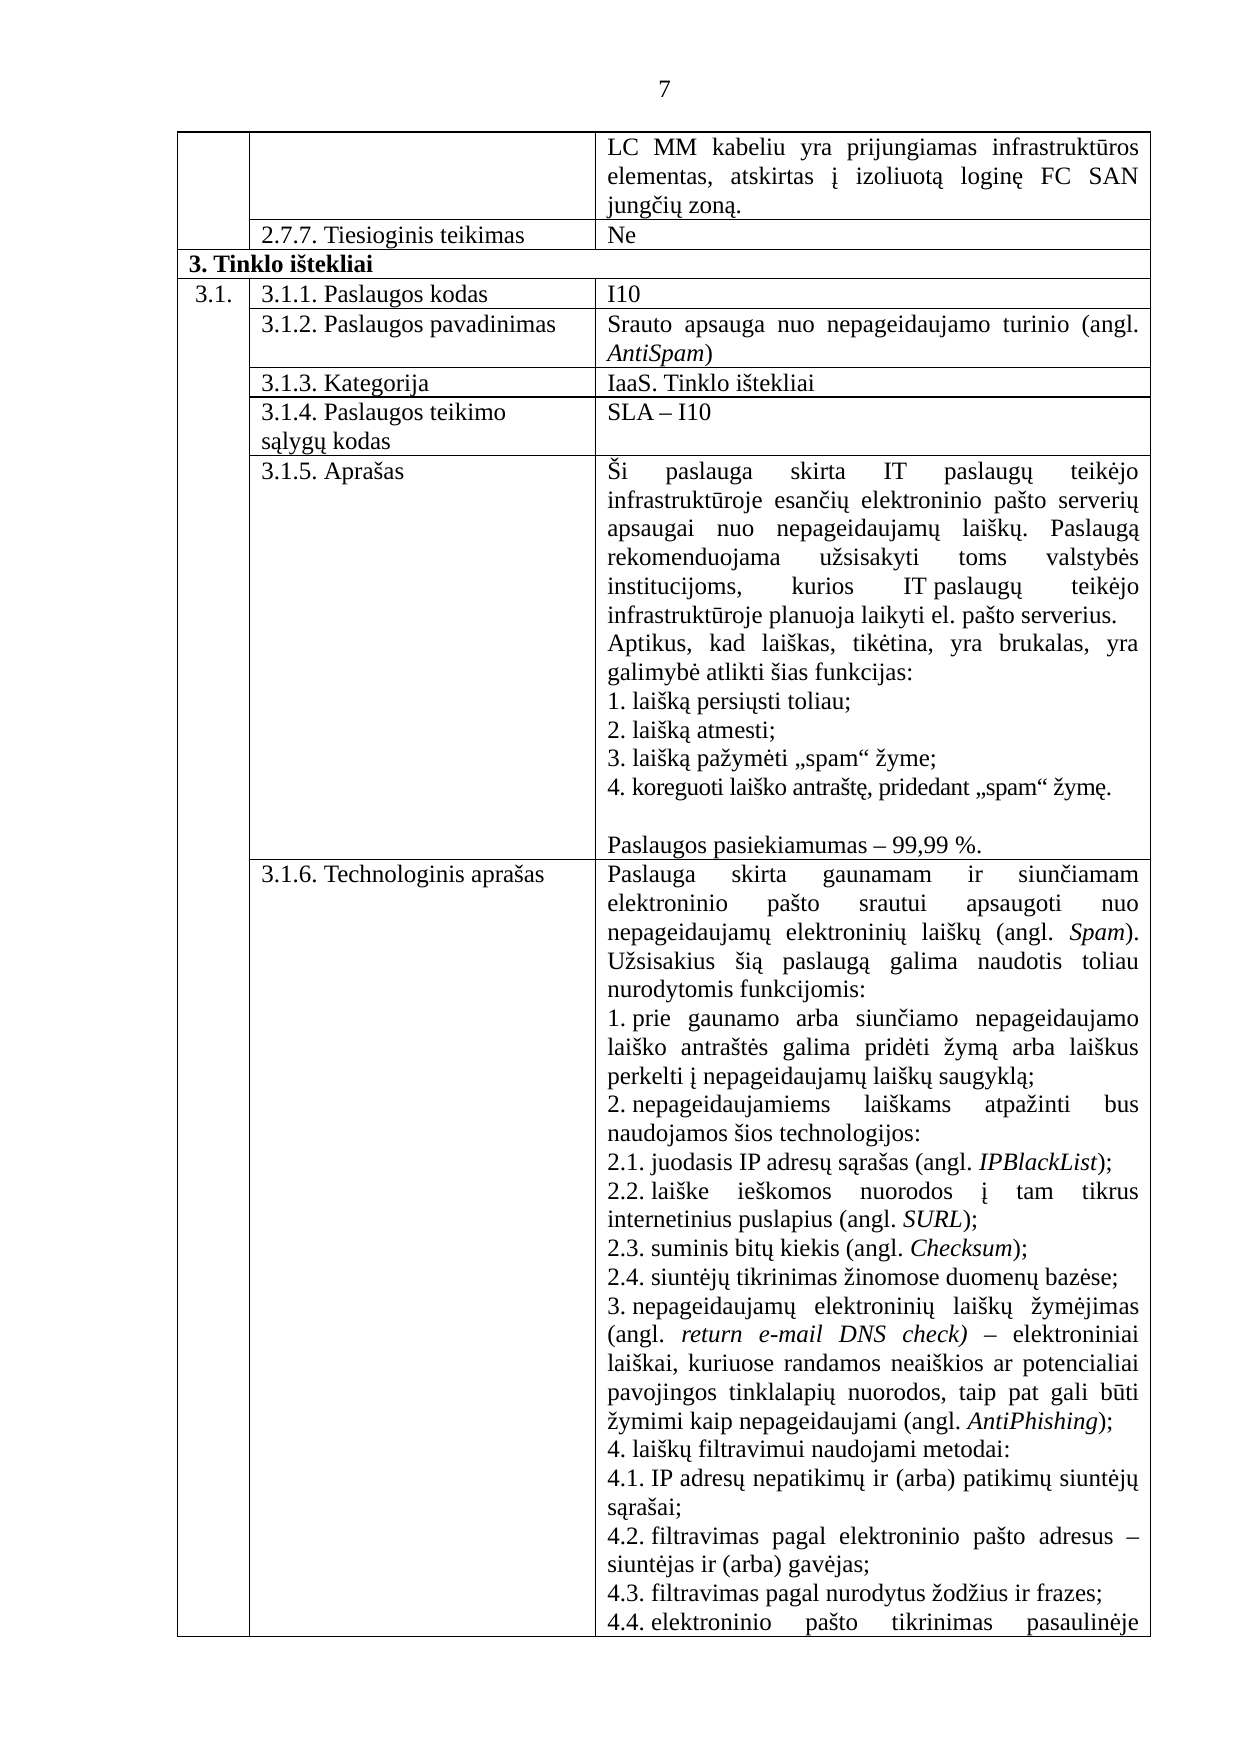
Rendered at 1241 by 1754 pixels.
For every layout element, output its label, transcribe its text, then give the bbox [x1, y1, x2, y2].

table_cell 3.1.4. Paslaugos teikimo sąlygų kodas [250, 398, 595, 455]
table_cell [250, 133, 595, 219]
table_cell Srauto apsauga nuo nepageidaujamo turinio (angl. AntiSpam) [596, 309, 1150, 367]
table_cell 3.1.2. Paslaugos pavadinimas [250, 309, 595, 367]
table_cell SLA – I10 [596, 398, 1150, 455]
table_cell Ši paslauga skirta IT paslaugų teikėjo infrastruktūroje esančių elektroninio pašto serverių apsaugai nuo nepageidaujamų laiškų. Paslaugą rekomenduojama užsisakyti toms valstybės institucijoms, kurios IT paslaugų teikėjo infrastruktūroje planuoja laikyti el. pašto serverius. Aptikus, kad laiškas, tikėtina, yra brukalas, yra galimybė atlikti šias funkcijas: 1. laišką persiųsti toliau; 2. laišką atmesti; 3. laišką pažymėti „spam“ žyme; 4. koreguoti laiško antraštę, pridedant „spam“ žymę. Paslaugos pasiekiamumas – 99,99 %. [596, 456, 1150, 858]
table_cell 3.1.3. Kategorija [250, 368, 595, 396]
table_cell 3.1.5. Aprašas [250, 456, 595, 858]
table_cell 3.1.6. Technologinis aprašas [250, 860, 595, 1636]
table_cell 3.1. [178, 279, 249, 1636]
table_cell 3.1.1. Paslaugos kodas [250, 279, 595, 308]
table_cell I10 [596, 279, 1150, 308]
table_cell [178, 133, 249, 248]
table_cell 3. Tinklo ištekliai [178, 250, 1150, 278]
table_cell IaaS. Tinklo ištekliai [596, 368, 1150, 396]
table_cell 2.7.7. Tiesioginis teikimas [250, 220, 595, 248]
table_cell Paslauga skirta gaunamam ir siunčiamam elektroninio pašto srautui apsaugoti nuo nepageidaujamų elektroninių laiškų (angl. Spam). Užsisakius šią paslaugą galima naudotis toliau nurodytomis funkcijomis: 1. prie gaunamo arba siunčiamo nepageidaujamo laiško antraštės galima pridėti žymą arba laiškus perkelti į nepageidaujamų laiškų saugyklą; 2. nepageidaujamiems laiškams atpažinti bus naudojamos šios technologijos: 2.1. juodasis IP adresų sąrašas (angl. IPBlackList); 2.2. laiške ieškomos nuorodos į tam tikrus internetinius puslapius (angl. SURL); 2.3. suminis bitų kiekis (angl. Checksum); 2.4. siuntėjų tikrinimas žinomose duomenų bazėse; 3. nepageidaujamų elektroninių laiškų žymėjimas (angl. return e-mail DNS check) – elektroniniai laiškai, kuriuose randamos neaiškios ar potencialiai pavojingos tinklalapių nuorodos, taip pat gali būti žymimi kaip nepageidaujami (angl. AntiPhishing); 4. laiškų filtravimui naudojami metodai: 4.1. IP adresų nepatikimų ir (arba) patikimų siuntėjų sąrašai; 4.2. filtravimas pagal elektroninio pašto adresus – siuntėjas ir (arba) gavėjas; 4.3. filtravimas pagal nurodytus žodžius ir frazes; 4.4. elektroninio pašto tikrinimas pasaulinėje [596, 860, 1150, 1636]
table_cell Ne [596, 220, 1150, 248]
table_cell LC MM kabeliu yra prijungiamas infrastruktūros elementas, atskirtas į izoliuotą loginę FC SAN jungčių zoną. [596, 133, 1150, 219]
